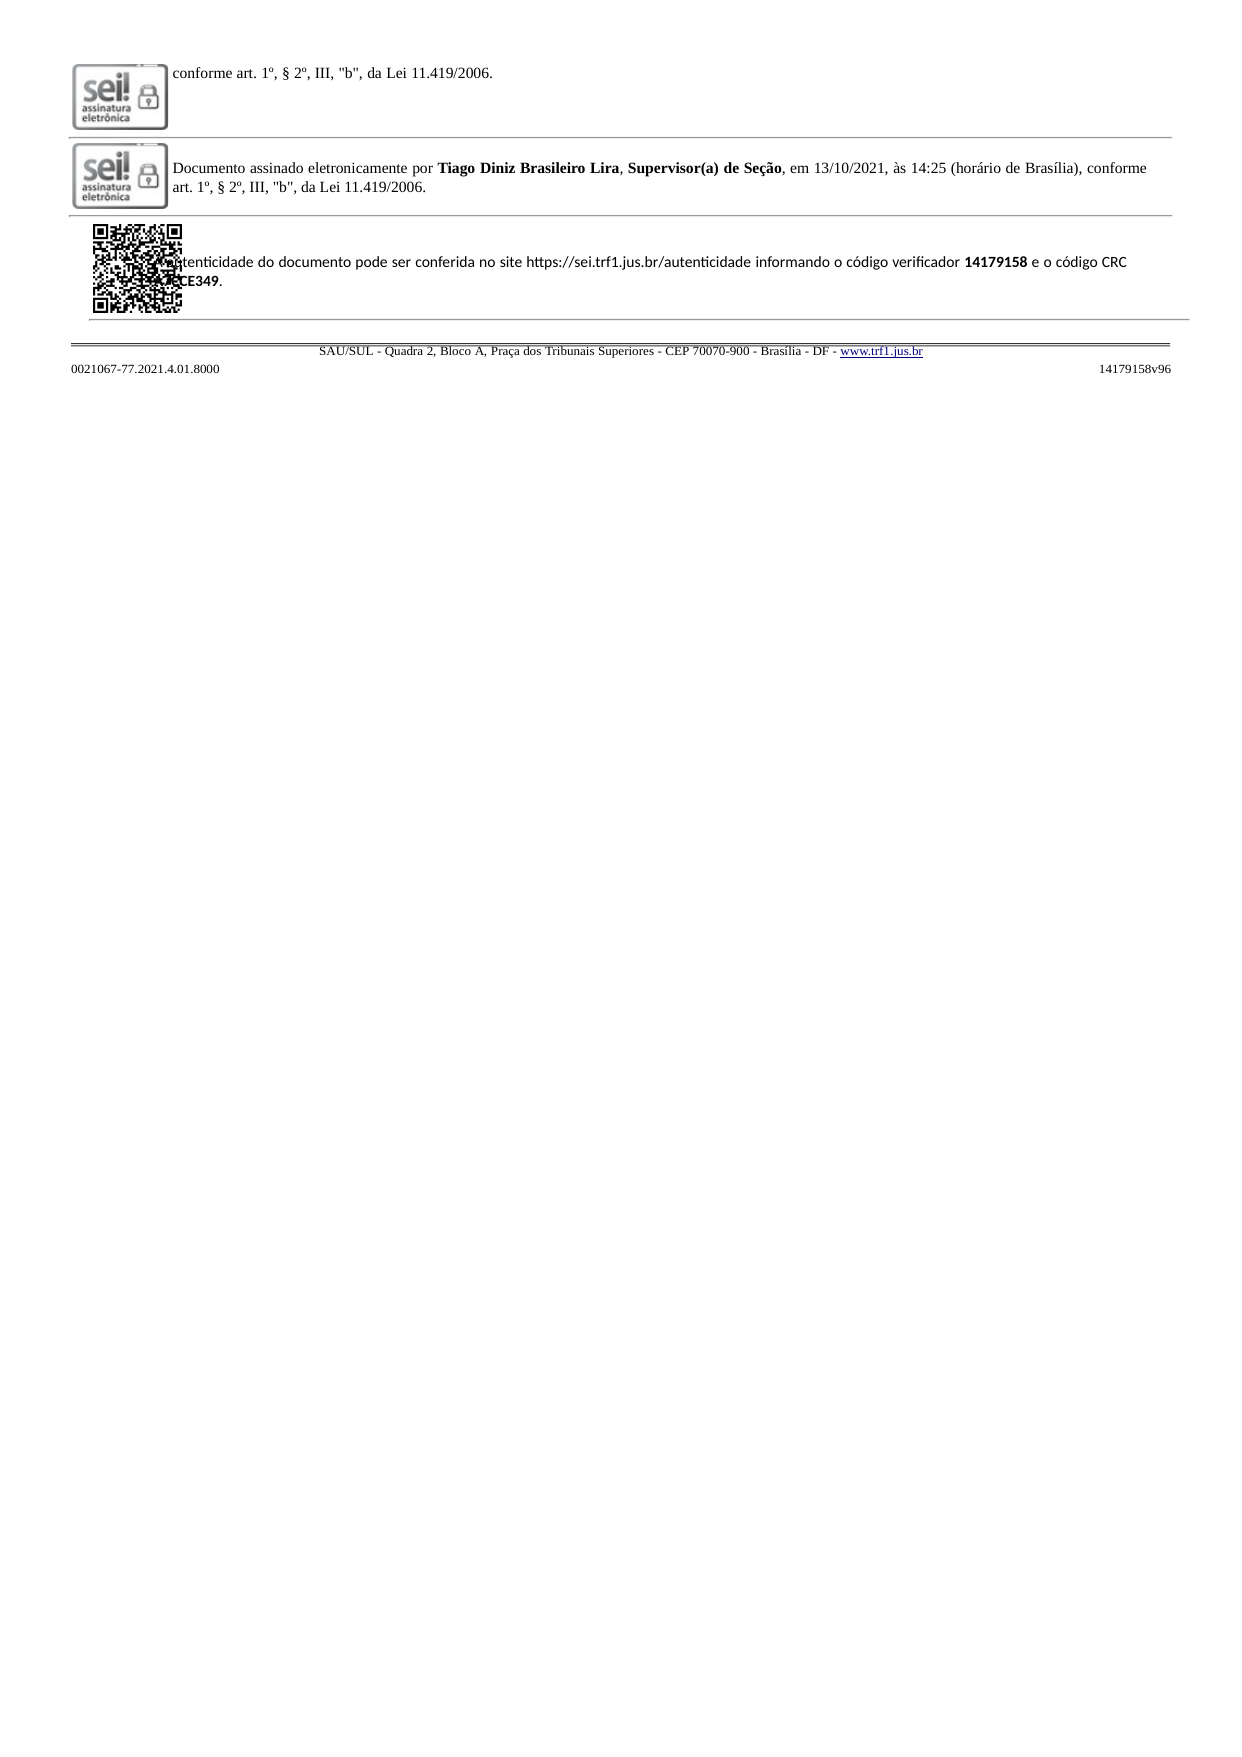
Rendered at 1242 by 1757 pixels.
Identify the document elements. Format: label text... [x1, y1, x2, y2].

picture [72, 143, 169, 209]
picture [93, 224, 182, 313]
picture [72, 64, 169, 130]
text SAU/SUL - Quadra 2, Bloco A, Praça dos Tribunais Superiores - CEP 70070-900 - Brasília - DF - www.trf1.jus.br [236, 339, 1005, 358]
text 0021067-77.2021.4.01.8000 14179158v96 [58, 362, 1183, 376]
text Documento assinado eletronicamente por Tiago Diniz Brasileiro Lira, Supervisor(a) de Seção, em 13/10/2021, às 14:25 (horário de Brasília), conforme art. 1º, § 2º, III, "b", da Lei 11.419/2006. [172, 159, 1148, 195]
text conforme art. 1º, § 2º, III, "b", da Lei 11.419/2006. [172, 64, 1183, 82]
